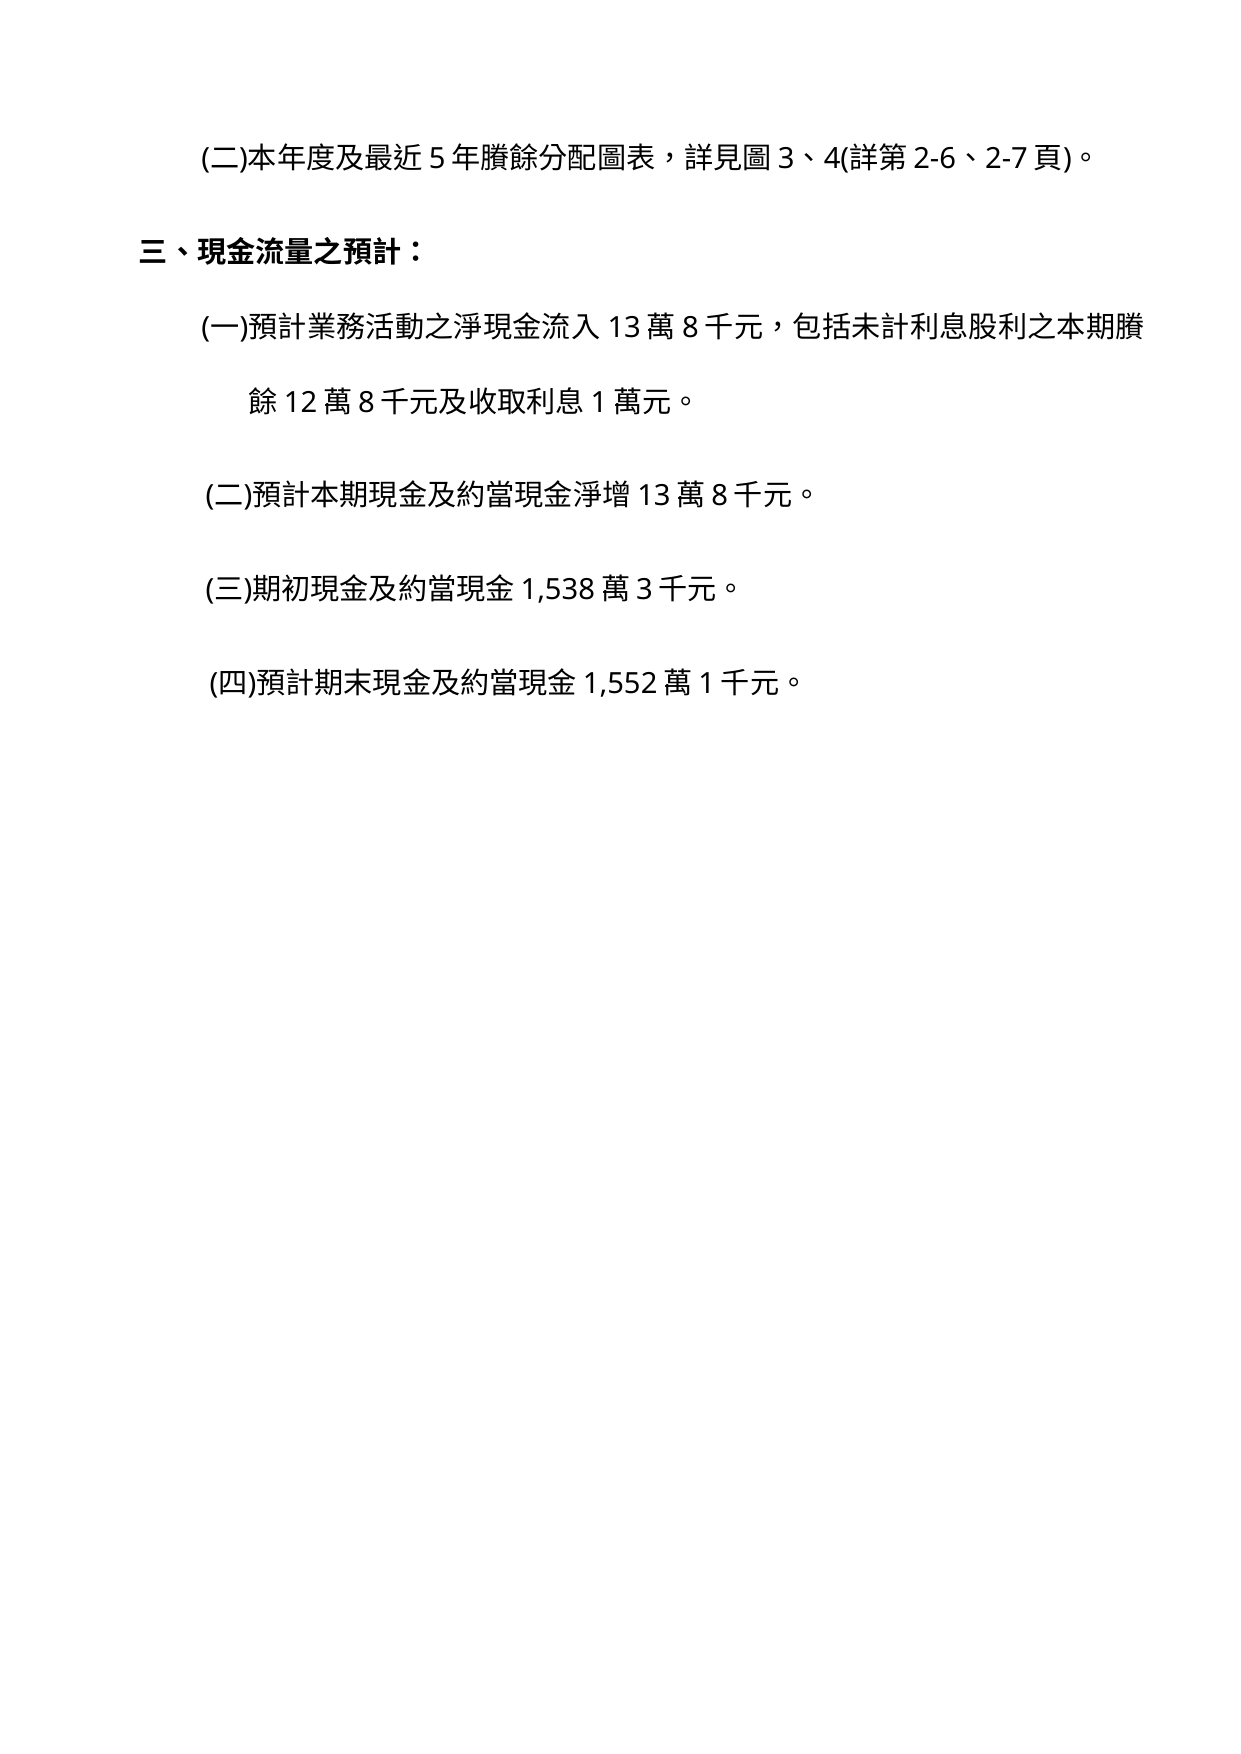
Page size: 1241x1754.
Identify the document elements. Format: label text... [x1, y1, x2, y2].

text (四)預計期末現金及約當現金1,552萬1千元。 [209, 643, 1146, 718]
text 三、現金流量之預計： [139, 212, 1146, 287]
text (三)期初現金及約當現金1,538萬3千元。 [89, 549, 1146, 624]
text (二)本年度及最近5年賸餘分配圖表，詳見圖3、4(詳第2-6、2-7頁)。 [201, 118, 1146, 193]
text (一)預計業務活動之淨現金流入13萬8千元，包括未計利息股利之本期賸餘12萬8千元及收取利息1萬元。 [201, 287, 1146, 437]
text (二)預計本期現金及約當現金淨增13萬8千元。 [89, 456, 1146, 531]
